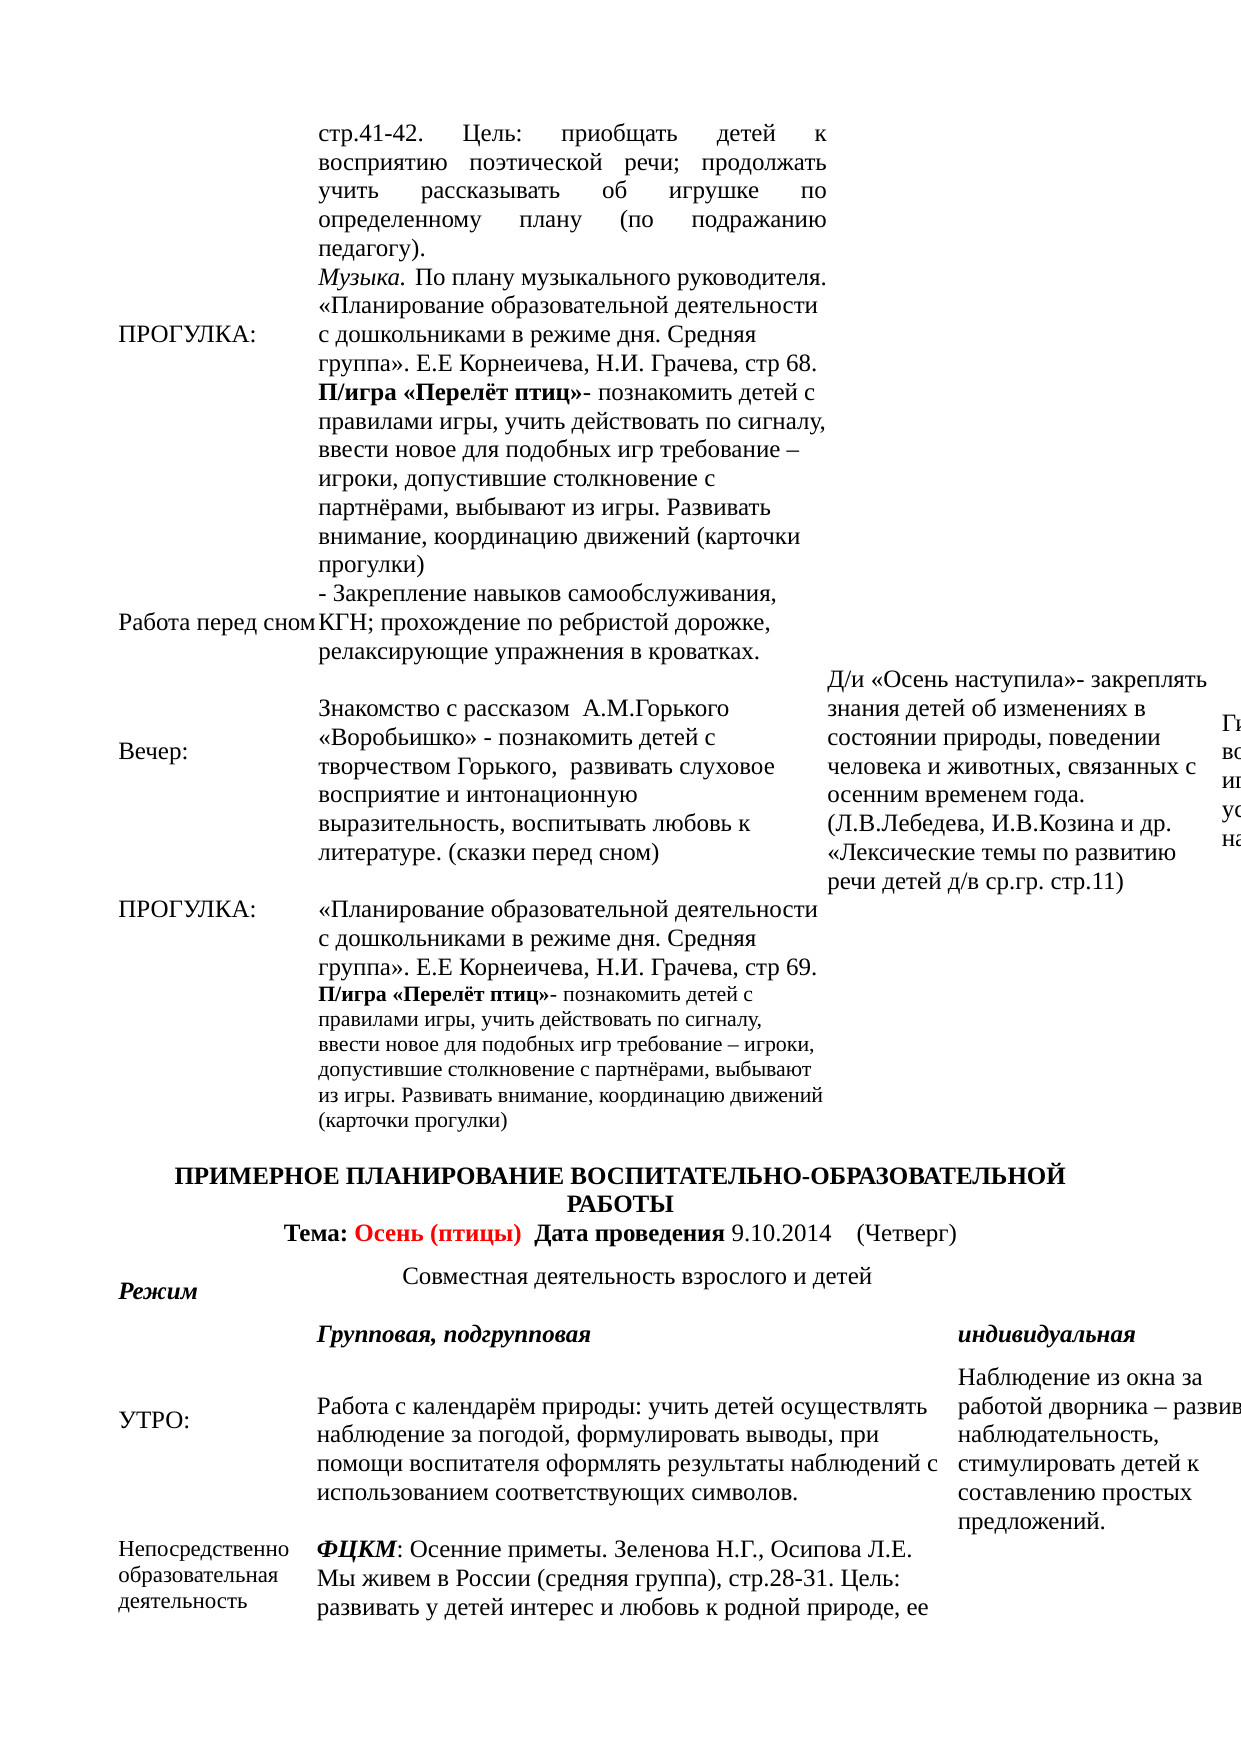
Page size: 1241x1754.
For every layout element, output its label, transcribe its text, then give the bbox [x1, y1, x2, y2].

table_header Режим [118, 1247, 317, 1304]
table_cell Гимнастика пробуждения, воздушно-водные процедуры. Настольно-печатные игры по желанию детей – воспитывать усидчивость и стремление доводить начатую игру до конца. [1222, 665, 1240, 894]
table_cell Работа с календарём природы: учить детей осуществлять наблюдение за погодой, формулировать выводы, при помощи воспитателя оформлять результаты наблюдений с использованием соответствующих символов. [317, 1362, 958, 1534]
table_cell Наблюдение из окна за работой дворника – развивать наблюдательность, стимулировать детей к составлению простых предложений. [958, 1362, 1240, 1534]
table_cell [827, 118, 1222, 262]
table_cell ПРОГУЛКА: [118, 895, 318, 981]
table_cell [118, 1305, 317, 1362]
table_cell Непосредственно образовательная деятельность [118, 1535, 317, 1621]
table_cell [118, 377, 318, 578]
table_cell «Планирование образовательной деятельности с дошкольниками в режиме дня. Средняя группа». Е.Е Корнеичева, Н.И. Грачева, стр 69. [318, 895, 827, 981]
table_cell [1222, 981, 1240, 1132]
table_cell «Планирование образовательной деятельности с дошкольниками в режиме дня. Средняя группа». Е.Е Корнеичева, Н.И. Грачева, стр 68. [318, 291, 827, 377]
table_cell - Закрепление навыков самообслуживания, КГН; прохождение по ребристой дорожке, релаксирующие упражнения в кроватках. [318, 578, 827, 664]
table_cell ФЦКМ: Осенние приметы. Зеленова Н.Г., Осипова Л.Е. Мы живем в России (средняя группа), стр.28-31. Цель: развивать у детей интерес и любовь к родной природе, ее [317, 1535, 958, 1621]
table_cell [1222, 377, 1240, 578]
table_cell Д/и «Осень наступила»- закреплять знания детей об изменениях в состоянии природы, поведении человека и животных, связанных с осенним временем года. (Л.В.Лебедева, И.В.Козина и др. «Лексические темы по развитию речи детей д/в ср.гр. стр.11) [827, 665, 1222, 894]
table_cell [958, 1535, 1240, 1621]
table_cell Работа перед сном [118, 578, 318, 664]
table_cell Музыка. По плану музыкального руководителя. [318, 262, 827, 291]
table_cell [827, 291, 1222, 377]
table_header [958, 1247, 1240, 1304]
table_cell [118, 981, 318, 1132]
table_cell УТРО: [118, 1362, 317, 1534]
table_cell Вечер: [118, 665, 318, 894]
table_header Совместная деятельность взрослого и детей [317, 1247, 958, 1304]
table_cell Знакомство с рассказом А.М.Горького «Воробьишко» - познакомить детей с творчеством Горького, развивать слуховое восприятие и интонационную выразительность, воспитывать любовь к литературе. (сказки перед сном) [318, 665, 827, 894]
table_cell [1222, 262, 1240, 291]
table_cell [1222, 291, 1240, 377]
table_cell [1222, 118, 1240, 262]
table_cell [827, 578, 1222, 664]
table_cell [827, 981, 1222, 1132]
text ПРИМЕРНОЕ ПЛАНИРОВАНИЕ ВОСПИТАТЕЛЬНО-ОБРАЗОВАТЕЛЬНОЙ РАБОТЫ [118, 1161, 1122, 1218]
table_cell ПРОГУЛКА: [118, 291, 318, 377]
table_cell [118, 262, 318, 291]
text Тема: Осень (птицы) Дата проведения 9.10.2014 (Четверг) [118, 1218, 1122, 1247]
table_cell стр.41-42. Цель: приобщать детей к восприятию поэтической речи; продолжать учить рассказывать об игрушке по определенному плану (по подражанию педагогу). [318, 118, 827, 262]
table_cell индивидуальная [958, 1305, 1240, 1362]
table_cell [1222, 578, 1240, 664]
table_cell Групповая, подгрупповая [317, 1305, 958, 1362]
table_cell [118, 118, 318, 262]
table_cell [827, 262, 1222, 291]
table_cell [827, 895, 1222, 981]
table_cell П/игра «Перелёт птиц»- познакомить детей с правилами игры, учить действовать по сигналу, ввести новое для подобных игр требование – игроки, допустившие столкновение с партнёрами, выбывают из игры. Развивать внимание, координацию движений (карточки прогулки) [318, 377, 827, 578]
table_cell [1222, 895, 1240, 981]
table_cell П/игра «Перелёт птиц»- познакомить детей с правилами игры, учить действовать по сигналу, ввести новое для подобных игр требование – игроки, допустившие столкновение с партнёрами, выбывают из игры. Развивать внимание, координацию движений (карточки прогулки) [318, 981, 827, 1132]
table_cell [827, 377, 1222, 578]
